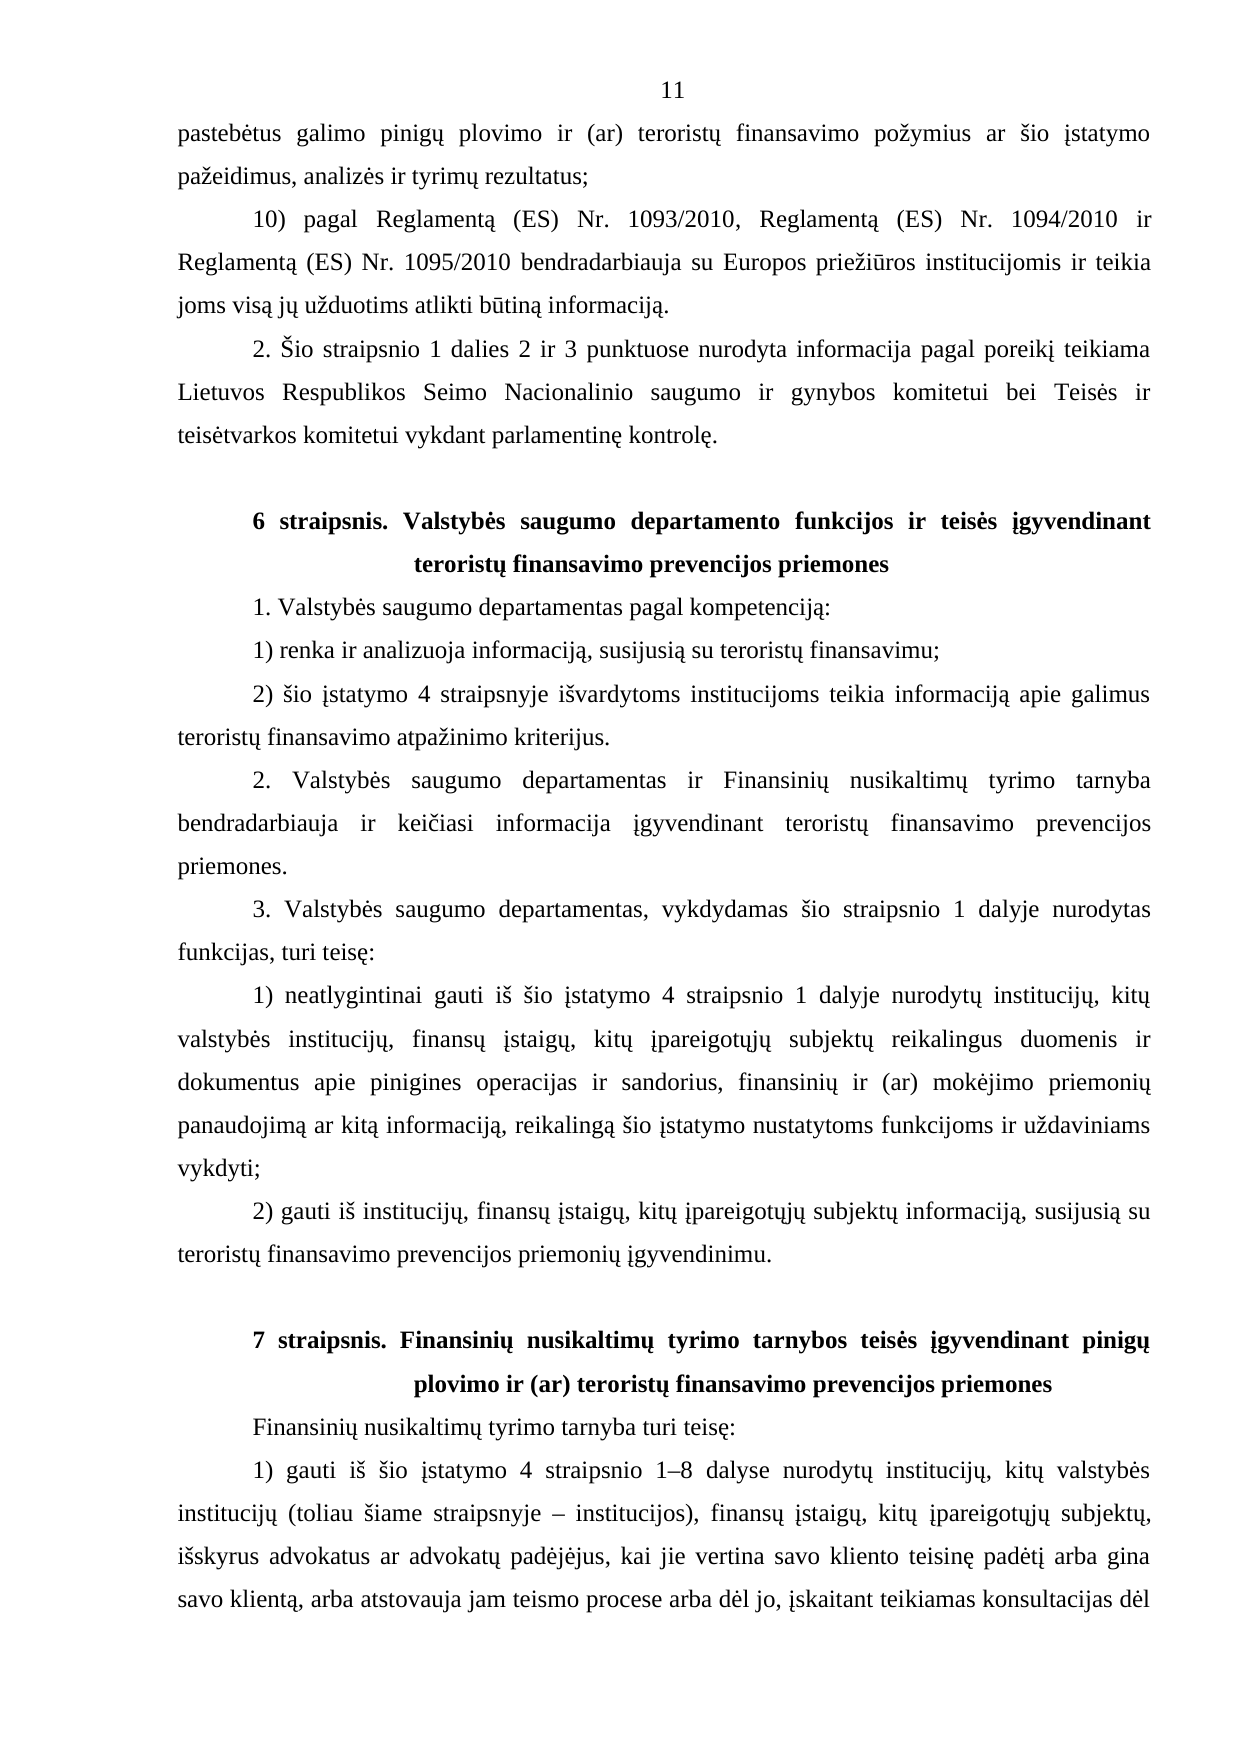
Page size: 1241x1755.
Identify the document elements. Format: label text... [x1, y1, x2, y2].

text Finansinių nusikaltimų tyrimo tarnyba turi teisę: [177, 1412, 1152, 1441]
text 1) renka ir analizuoja informaciją, susijusią su teroristų finansavimu; [177, 636, 1152, 664]
text pastebėtus galimo pinigų plovimo ir (ar) teroristų finansavimo požymius ar šio įstatymo pažeidimus, analizės ir tyrimų rezultatus; [177, 118, 1152, 190]
text 2. Valstybės saugumo departamentas ir Finansinių nusikaltimų tyrimo tarnyba bendradarbiauja ir keičiasi informacija įgyvendinant teroristų finansavimo prevencijos priemones. [177, 765, 1152, 880]
text 2) šio įstatymo 4 straipsnyje išvardytoms institucijoms teikia informaciją apie galimus teroristų finansavimo atpažinimo kriterijus. [177, 679, 1152, 751]
text 2) gauti iš institucijų, finansų įstaigų, kitų įpareigotųjų subjektų informaciją, susijusią su teroristų finansavimo prevencijos priemonių įgyvendinimu. [177, 1196, 1152, 1268]
text 1) neatlygintinai gauti iš šio įstatymo 4 straipsnio 1 dalyje nurodytų institucijų, kitų valstybės institucijų, finansų įstaigų, kitų įpareigotųjų subjektų reikalingus duomenis ir dokumentus apie pinigines operacijas ir sandorius, finansinių ir (ar) mokėjimo priemonių panaudojimą ar kitą informaciją, reikalingą šio įstatymo nustatytoms funkcijoms ir uždaviniams vykdyti; [177, 981, 1152, 1182]
text 7 straipsnis. Finansinių nusikaltimų tyrimo tarnybos teisės įgyvendinant pinigų plovimo ir (ar) teroristų finansavimo prevencijos priemones [252, 1326, 1152, 1397]
text 3. Valstybės saugumo departamentas, vykdydamas šio straipsnio 1 dalyje nurodytas funkcijas, turi teisę: [177, 894, 1152, 966]
text 2. Šio straipsnio 1 dalies 2 ir 3 punktuose nurodyta informacija pagal poreikį teikiama Lietuvos Respublikos Seimo Nacionalinio saugumo ir gynybos komitetui bei Teisės ir teisėtvarkos komitetui vykdant parlamentinę kontrolę. [177, 334, 1152, 449]
text 10) pagal Reglamentą (ES) Nr. 1093/2010, Reglamentą (ES) Nr. 1094/2010 ir Reglamentą (ES) Nr. 1095/2010 bendradarbiauja su Europos priežiūros institucijomis ir teikia joms visą jų užduotims atlikti būtiną informaciją. [177, 204, 1152, 319]
text 1) gauti iš šio įstatymo 4 straipsnio 1–8 dalyse nurodytų institucijų, kitų valstybės institucijų (toliau šiame straipsnyje – institucijos), finansų įstaigų, kitų įpareigotųjų subjektų, išskyrus advokatus ar advokatų padėjėjus, kai jie vertina savo kliento teisinę padėtį arba gina savo klientą, arba atstovauja jam teismo procese arba dėl jo, įskaitant teikiamas konsultacijas dėl [177, 1455, 1152, 1613]
text 1. Valstybės saugumo departamentas pagal kompetenciją: [177, 592, 1152, 621]
text 6 straipsnis. Valstybės saugumo departamento funkcijos ir teisės įgyvendinant teroristų finansavimo prevencijos priemones [252, 506, 1152, 578]
